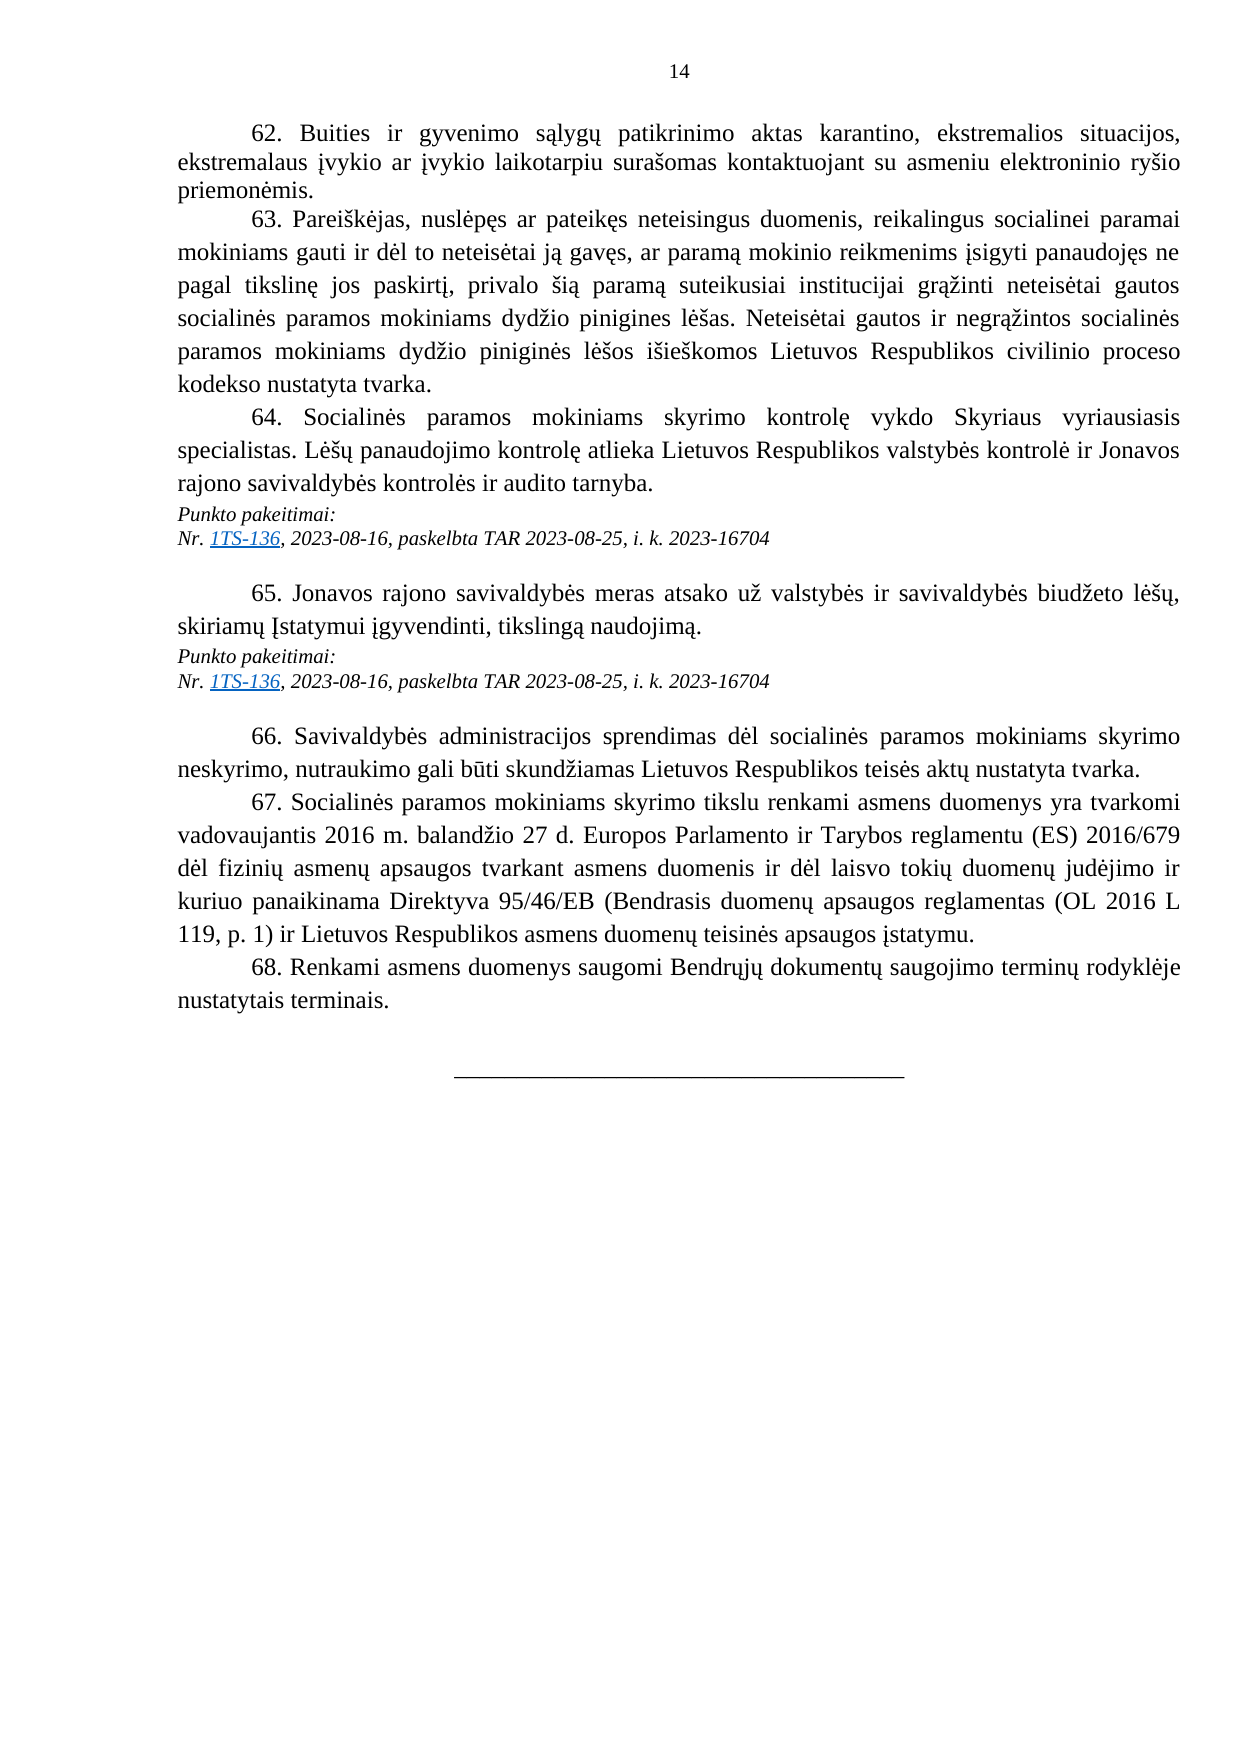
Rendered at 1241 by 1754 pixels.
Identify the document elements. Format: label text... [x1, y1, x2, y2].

text 66. Savivaldybės administracijos sprendimas dėl socialinės paramos mokiniams skyrimo neskyrimo, nutraukimo gali būti skundžiamas Lietuvos Respublikos teisės aktų nustatyta tvarka. [177, 721, 1181, 783]
text 68. Renkami asmens duomenys saugomi Bendrųjų dokumentų saugojimo terminų rodyklėje nustatytais terminais. [177, 952, 1181, 1014]
text 64. Socialinės paramos mokiniams skyrimo kontrolę vykdo Skyriaus vyriausiasis specialistas. Lėšų panaudojimo kontrolę atlieka Lietuvos Respublikos valstybės kontrolė ir Jonavos rajono savivaldybės kontrolės ir audito tarnyba. [177, 402, 1181, 497]
text 62. Buities ir gyvenimo sąlygų patikrinimo aktas karantino, ekstremalios situacijos, ekstremalaus įvykio ar įvykio laikotarpiu surašomas kontaktuojant su asmeniu elektroninio ryšio priemonėmis. [177, 118, 1181, 204]
text 65. Jonavos rajono savivaldybės meras atsako už valstybės ir savivaldybės biudžeto lėšų, skiriamų Įstatymui įgyvendinti, tikslingą naudojimą. [177, 578, 1181, 640]
text 67. Socialinės paramos mokiniams skyrimo tikslu renkami asmens duomenys yra tvarkomi vadovaujantis 2016 m. balandžio 27 d. Europos Parlamento ir Tarybos reglamentu (ES) 2016/679 dėl fizinių asmenų apsaugos tvarkant asmens duomenis ir dėl laisvo tokių duomenų judėjimo ir kuriuo panaikinama Direktyva 95/46/EB (Bendrasis duomenų apsaugos reglamentas (OL 2016 L 119, p. 1) ir Lietuvos Respublikos asmens duomenų teisinės apsaugos įstatymu. [177, 787, 1181, 948]
text ____________________________________ [177, 1052, 1181, 1080]
text 63. Pareiškėjas, nuslėpęs ar pateikęs neteisingus duomenis, reikalingus socialinei paramai mokiniams gauti ir dėl to neteisėtai ją gavęs, ar paramą mokinio reikmenims įsigyti panaudojęs ne pagal tikslinę jos paskirtį, privalo šią paramą suteikusiai institucijai grąžinti neteisėtai gautos socialinės paramos mokiniams dydžio pinigines lėšas. Neteisėtai gautos ir negrąžintos socialinės paramos mokiniams dydžio piniginės lėšos išieškomos Lietuvos Respublikos civilinio proceso kodekso nustatyta tvarka. [177, 204, 1181, 398]
text Nr. 1TS-136, 2023-08-16, paskelbta TAR 2023-08-25, i. k. 2023-16704 [177, 668, 1181, 693]
text Punkto pakeitimai: [177, 644, 1181, 668]
text Punkto pakeitimai: [177, 502, 1181, 526]
text Nr. 1TS-136, 2023-08-16, paskelbta TAR 2023-08-25, i. k. 2023-16704 [177, 526, 1181, 550]
